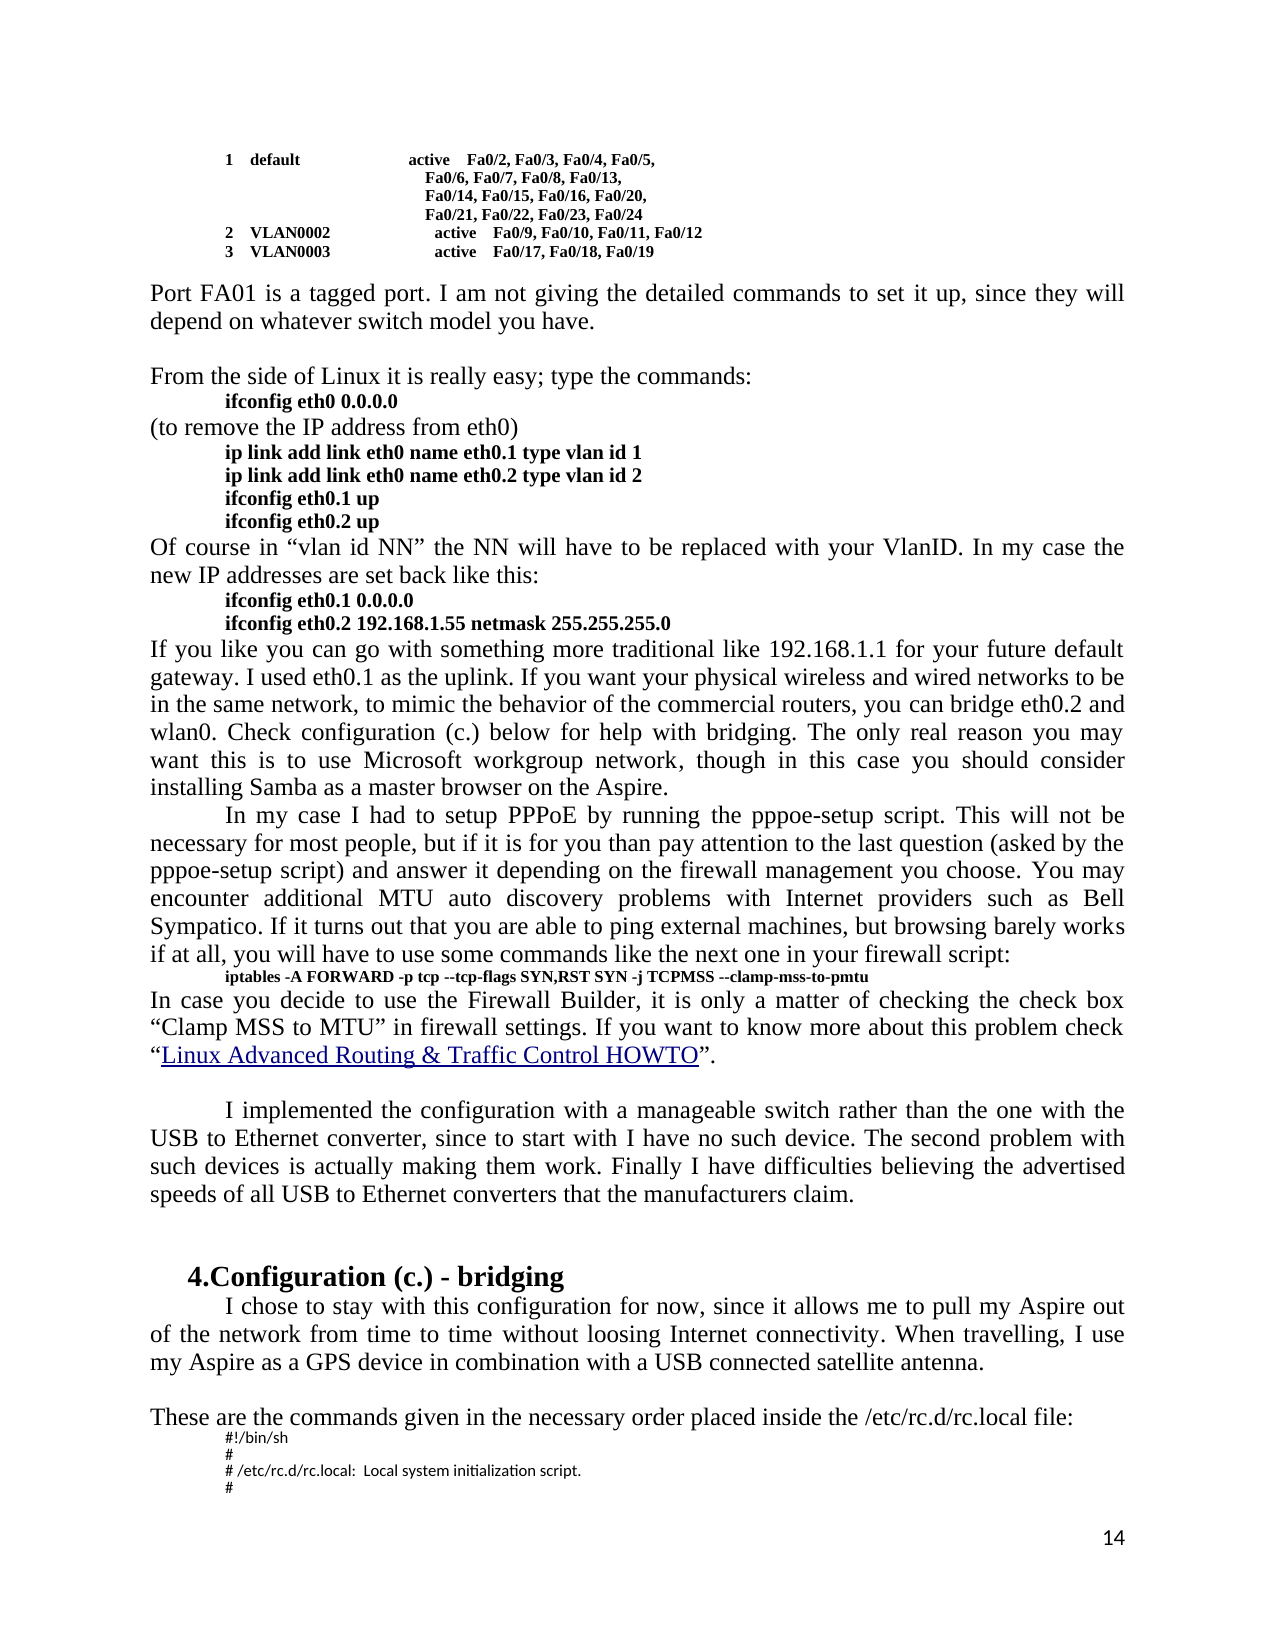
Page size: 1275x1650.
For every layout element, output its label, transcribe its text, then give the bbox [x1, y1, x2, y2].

text ip link add link eth0 name eth0.1 type vlan id 1 [150, 441, 1125, 464]
text ifconfig eth0.1 0.0.0.0 [150, 589, 1125, 612]
text Fa0/21, Fa0/22, Fa0/23, Fa0/24 [225, 205, 1125, 224]
text From the side of Linux it is really easy; type the commands: [150, 362, 1125, 390]
text 2 VLAN0002 active Fa0/9, Fa0/10, Fa0/11, Fa0/12 [225, 224, 1125, 242]
text In case you decide to use the Firewall Builder, it is only a matter of checking the check box “Clamp MSS to MTU” in firewall settings. If you want to know more about this problem check “Linux Advanced Routing & Traffic Control HOWTO”. [150, 986, 1125, 1069]
text ifconfig eth0.2 192.168.1.55 netmask 255.255.255.0 [150, 612, 1125, 635]
text ip link add link eth0 name eth0.2 type vlan id 2 [150, 464, 1125, 487]
text 3 VLAN0003 active Fa0/17, Fa0/18, Fa0/19 [225, 242, 1125, 261]
text ifconfig eth0.2 up [150, 510, 1125, 533]
text # [225, 1481, 1125, 1498]
text If you like you can go with something more traditional like 192.168.1.1 for your future default gateway. I used eth0.1 as the uplink. If you want your physical wireless and wired networks to be in the same network, to mimic the behavior of the commercial routers, you can bridge eth0.2 and wlan0. Check configuration (c.) below for help with bridging. The only real reason you may want this is to use Microsoft workgroup network, though in this case you should consider installing Samba as a master browser on the Aspire. [150, 635, 1125, 801]
text In my case I had to setup PPPoE by running the pppoe-setup script. This will not be necessary for most people, but if it is for you than pay attention to the last question (asked by the pppoe-setup script) and answer it depending on the firewall management you choose. You may encounter additional MTU auto discovery problems with Internet providers such as Bell Sympatico. If it turns out that you are able to ping external machines, but browsing barely works if at all, you will have to use some commands like the next one in your firewall script: [150, 801, 1125, 967]
text I chose to stay with this configuration for now, since it allows me to pull my Aspire out of the network from time to time without loosing Internet connectivity. When travelling, I use my Aspire as a GPS device in combination with a USB connected satellite antenna. [150, 1292, 1125, 1376]
text 1 default active Fa0/2, Fa0/3, Fa0/4, Fa0/5, [225, 150, 1125, 168]
text Of course in “vlan id NN” the NN will have to be replaced with your VlanID. In my case the new IP addresses are set back like this: [150, 533, 1125, 589]
text Fa0/6, Fa0/7, Fa0/8, Fa0/13, [225, 168, 1125, 187]
text # /etc/rc.d/rc.local: Local system initialization script. [225, 1464, 1125, 1481]
text #!/bin/sh [225, 1431, 1125, 1448]
text iptables -A FORWARD -p tcp --tcp-flags SYN,RST SYN -j TCPMSS --clamp-mss-to-pmtu [150, 967, 1125, 986]
text Fa0/14, Fa0/15, Fa0/16, Fa0/20, [225, 187, 1125, 205]
text ifconfig eth0.1 up [150, 487, 1125, 510]
text These are the commands given in the necessary order placed inside the /etc/rc.d/rc.local file: [150, 1403, 1125, 1431]
text Port FA01 is a tagged port. I am not giving the detailed commands to set it up, since they will depend on whatever switch model you have. [150, 279, 1125, 334]
list Configuration (c.) - bridging [150, 1260, 1125, 1292]
text # [225, 1448, 1125, 1464]
text I implemented the configuration with a manageable switch rather than the one with the USB to Ethernet converter, since to start with I have no such device. The second problem with such devices is actually making them work. Finally I have difficulties believing the advertised speeds of all USB to Ethernet converters that the manufacturers claim. [150, 1097, 1125, 1207]
text (to remove the IP address from eth0) [150, 413, 1125, 441]
text ifconfig eth0 0.0.0.0 [150, 390, 1125, 413]
